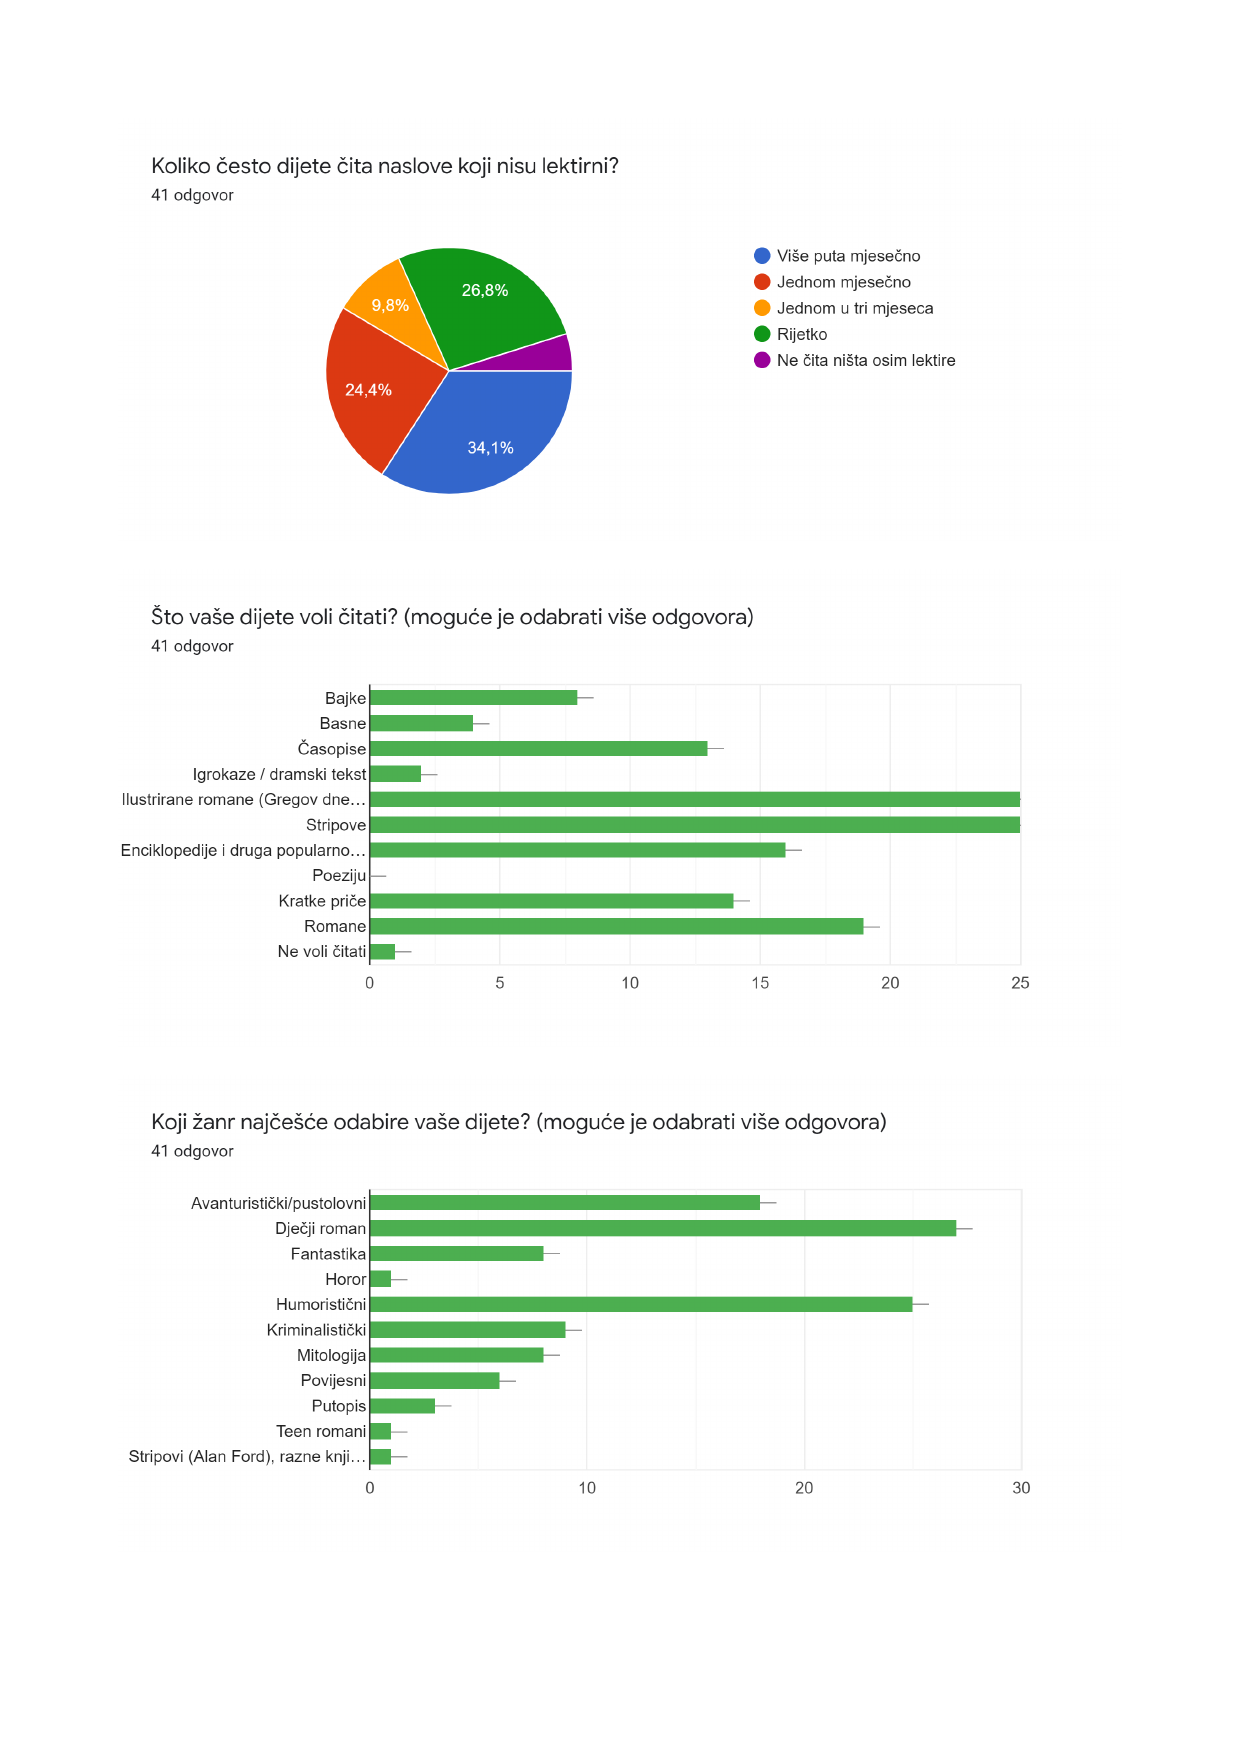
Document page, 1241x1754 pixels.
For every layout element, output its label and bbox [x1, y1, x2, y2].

picture [118, 569, 1121, 1047]
picture [118, 1075, 1122, 1552]
picture [118, 118, 1123, 541]
